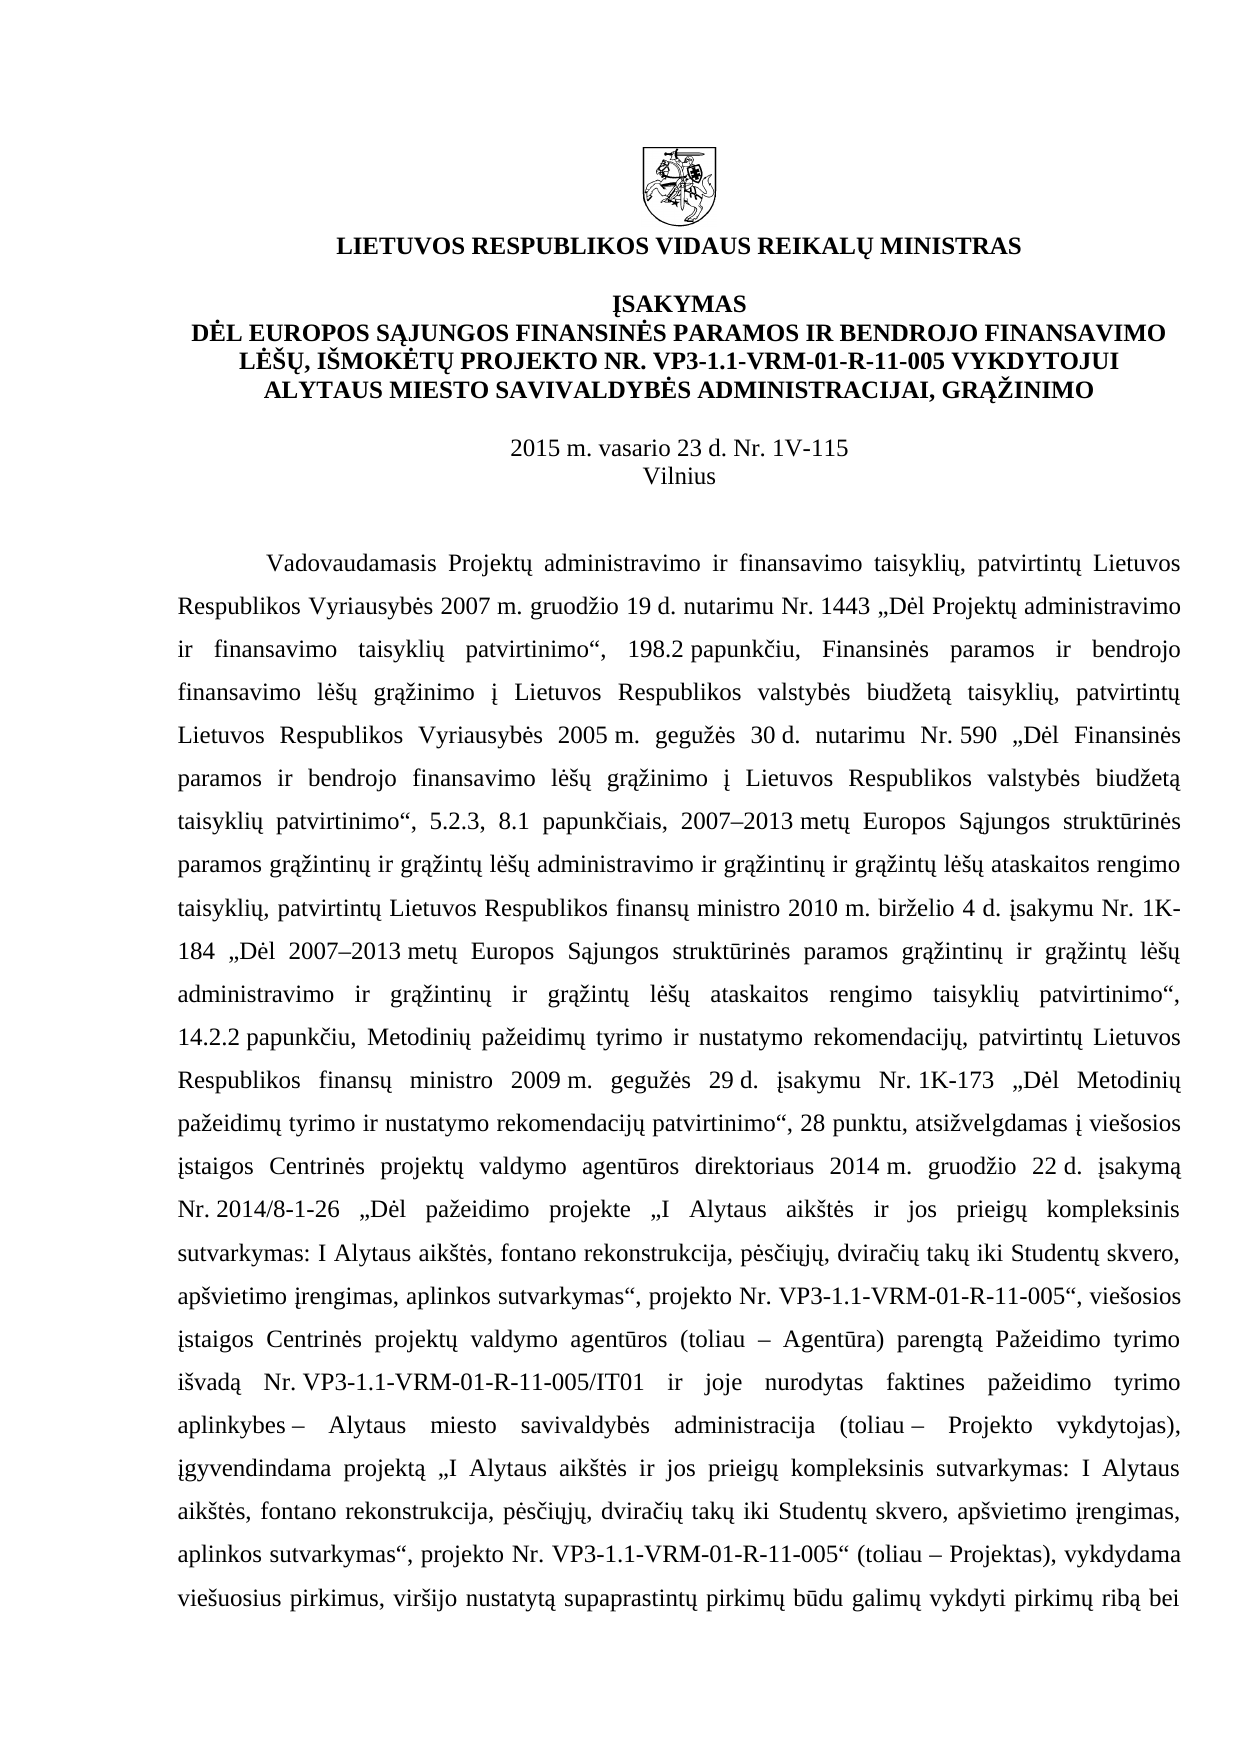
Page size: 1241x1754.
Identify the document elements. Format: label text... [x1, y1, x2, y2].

text LIETUVOS RESPUBLIKOS VIDAUS REIKALŲ MINISTRas [177, 231, 1181, 260]
text ĮSAKYMAS [177, 289, 1181, 318]
text DĖL EUROPOS SĄJUNGOS FINANSINĖS PARAMOS ir BENDROJO FINANSAVIMO LĖŠŲ, išmokėtų projekto Nr. vp3-1.1-vrm-01-r-11-005 vykdytojui alytaus miesto savivaldybės administracijai, grąžinimo [177, 318, 1181, 404]
text Vadovaudamasis Projektų administravimo ir finansavimo taisyklių, patvirtintų Lietuvos Respublikos Vyriausybės 2007 m. gruodžio 19 d. nutarimu Nr. 1443 „Dėl Projektų administravimo ir finansavimo taisyklių patvirtinimo“, 198.2 papunkčiu, Finansinės paramos ir bendrojo finansavimo lėšų grąžinimo į Lietuvos Respublikos valstybės biudžetą taisyklių, patvirtintų Lietuvos Respublikos Vyriausybės 2005 m. gegužės 30 d. nutarimu Nr. 590 „Dėl Finansinės paramos ir bendrojo finansavimo lėšų grąžinimo į Lietuvos Respublikos valstybės biudžetą taisyklių patvirtinimo“, 5.2.3, 8.1 papunkčiais, 2007–2013 metų Europos Sąjungos struktūrinės paramos grąžintinų ir grąžintų lėšų administravimo ir grąžintinų ir grąžintų lėšų ataskaitos rengimo taisyklių, patvirtintų Lietuvos Respublikos finansų ministro 2010 m. birželio 4 d. įsakymu Nr. 1K-184 „Dėl 2007–2013 metų Europos Sąjungos struktūrinės paramos grąžintinų ir grąžintų lėšų administravimo ir grąžintinų ir grąžintų lėšų ataskaitos rengimo taisyklių patvirtinimo“, 14.2.2 papunkčiu, Metodinių pažeidimų tyrimo ir nustatymo rekomendacijų, patvirtintų Lietuvos Respublikos finansų ministro 2009 m. gegužės 29 d. įsakymu Nr. 1K-173 „Dėl Metodinių pažeidimų tyrimo ir nustatymo rekomendacijų patvirtinimo“, 28 punktu, atsižvelgdamas į viešosios įstaigos Centrinės projektų valdymo agentūros direktoriaus 2014 m. gruodžio 22 d. įsakymą Nr. 2014/8-1-26 „Dėl pažeidimo projekte „I Alytaus aikštės ir jos prieigų kompleksinis sutvarkymas: I Alytaus aikštės, fontano rekonstrukcija, pėsčiųjų, dviračių takų iki Studentų skvero, apšvietimo įrengimas, aplinkos sutvarkymas“, projekto Nr. VP3-1.1-VRM-01-R-11-005“, viešosios įstaigos Centrinės projektų valdymo agentūros (toliau – Agentūra) parengtą Pažeidimo tyrimo išvadą Nr. VP3-1.1-VRM-01-R-11-005/IT01 ir joje nurodytas faktines pažeidimo tyrimo aplinkybes – Alytaus miesto savivaldybės administracija (toliau – Projekto vykdytojas), įgyvendindama projektą „I Alytaus aikštės ir jos prieigų kompleksinis sutvarkymas: I Alytaus aikštės, fontano rekonstrukcija, pėsčiųjų, dviračių takų iki Studentų skvero, apšvietimo įrengimas, aplinkos sutvarkymas“, projekto Nr. VP3-1.1-VRM-01-R-11-005“ (toliau – Projektas), vykdydama viešuosius pirkimus, viršijo nustatytą supaprastintų pirkimų būdu galimų vykdyti pirkimų ribą bei [177, 548, 1181, 1611]
text Vilnius [177, 461, 1181, 490]
text 2015 m. vasario 23 d. Nr. 1V-115 [177, 433, 1181, 461]
